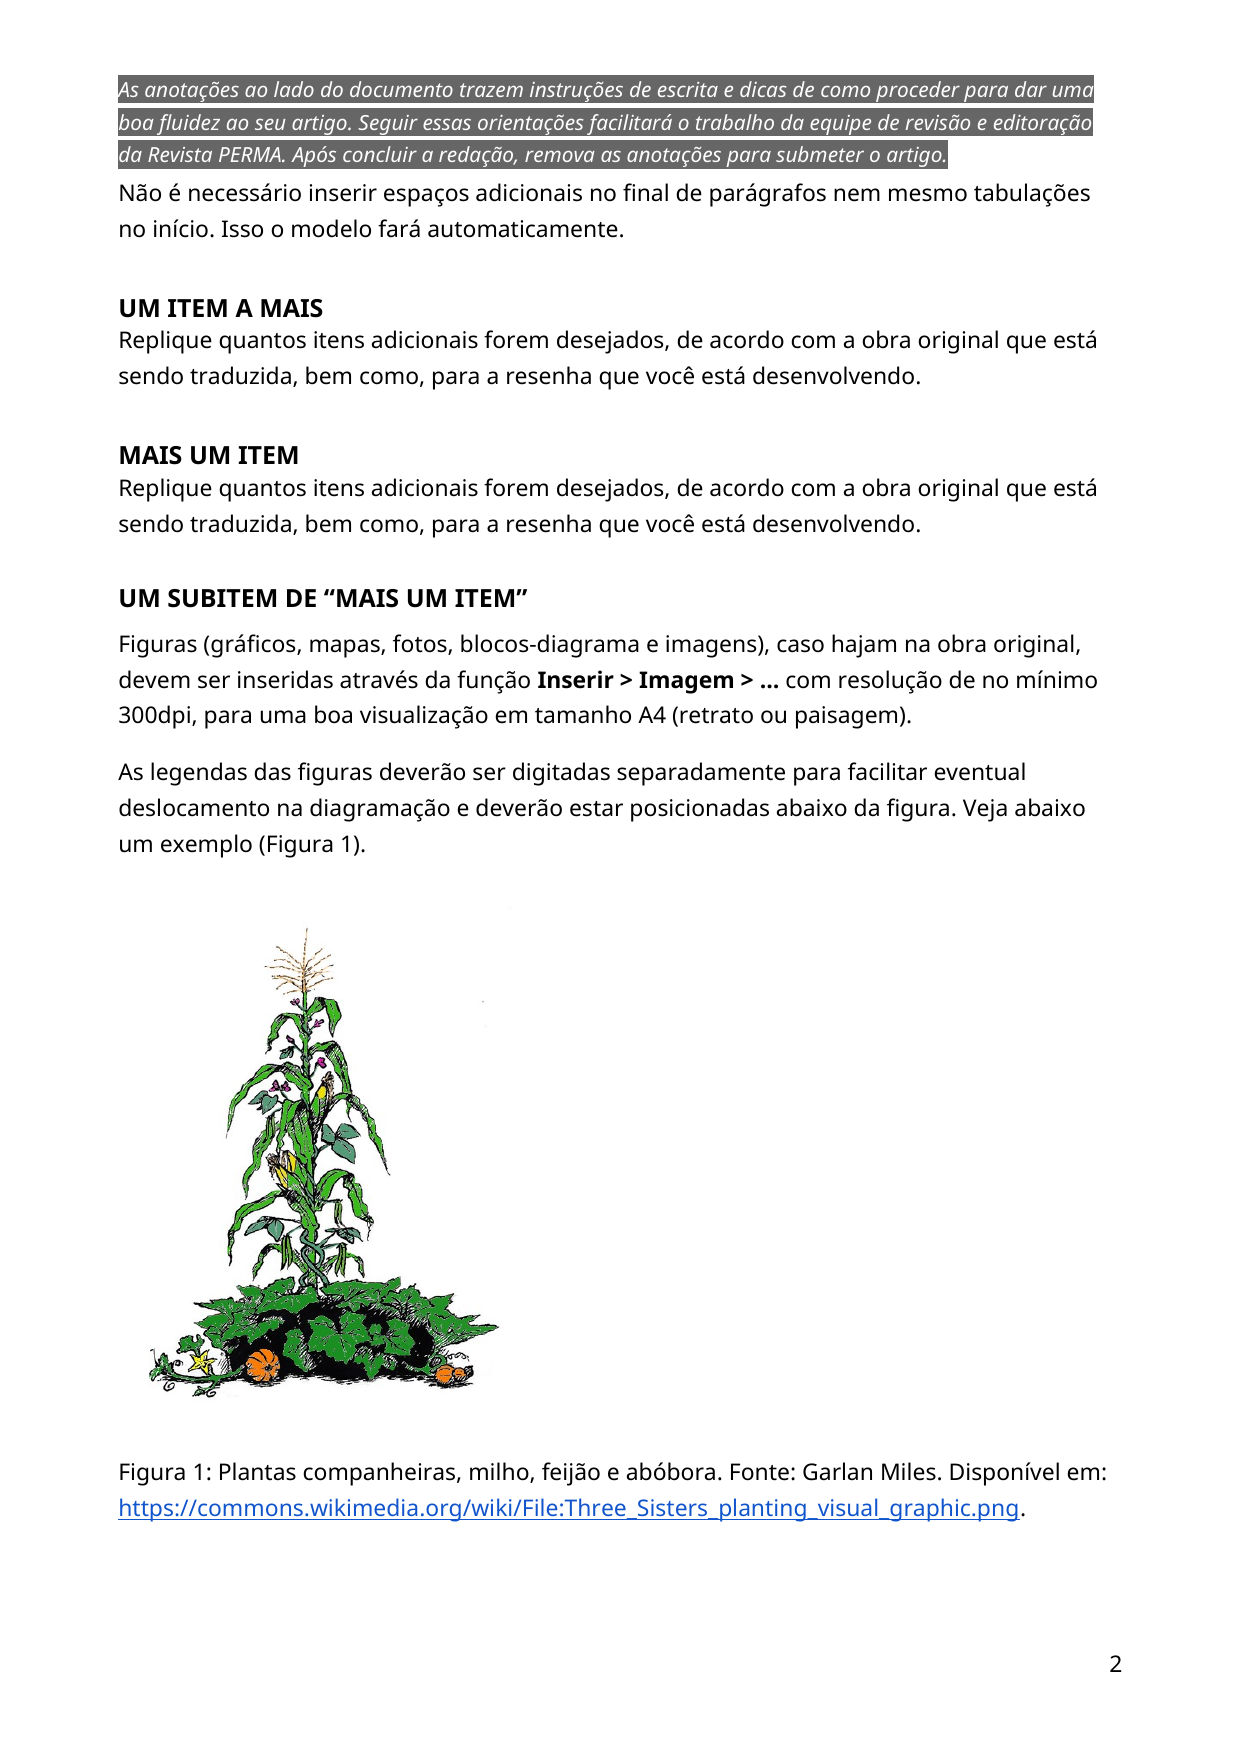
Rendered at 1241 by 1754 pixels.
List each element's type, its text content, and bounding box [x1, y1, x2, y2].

subtitle Um item a mais [118, 290, 1122, 324]
picture [121, 887, 514, 1408]
text Replique quantos itens adicionais forem desejados, de acordo com a obra original que está sendo traduzida, bem como, para a resenha que você está desenvolvendo. [118, 324, 1122, 392]
text Não é necessário inserir espaços adicionais no final de parágrafos nem mesmo tabulações no início. Isso o modelo fará automaticamente. [118, 177, 1122, 244]
text Figura 1: Plantas companheiras, milho, feijão e abóbora. Fonte: Garlan Miles. Disponível em: https://commons.wikimedia.org/wiki/File:Three_Sisters_planting_visual_graphic.png. [118, 885, 1122, 1523]
text As legendas das figuras deverão ser digitadas separadamente para facilitar eventual deslocamento na diagramação e deverão estar posicionadas abaixo da figura. Veja abaixo um exemplo (Figura 1). [118, 756, 1122, 859]
text Figuras (gráficos, mapas, fotos, blocos-diagrama e imagens), caso hajam na obra original, devem ser inseridas através da função Inserir > Imagem > … com resolução de no mínimo 300dpi, para uma boa visualização em tamanho A4 (retrato ou paisagem). [118, 628, 1122, 731]
text Replique quantos itens adicionais forem desejados, de acordo com a obra original que está sendo traduzida, bem como, para a resenha que você está desenvolvendo. [118, 472, 1122, 539]
subtitle Mais um item [118, 438, 1122, 472]
subtitle Um subitem de “Mais um item” [118, 581, 1122, 615]
